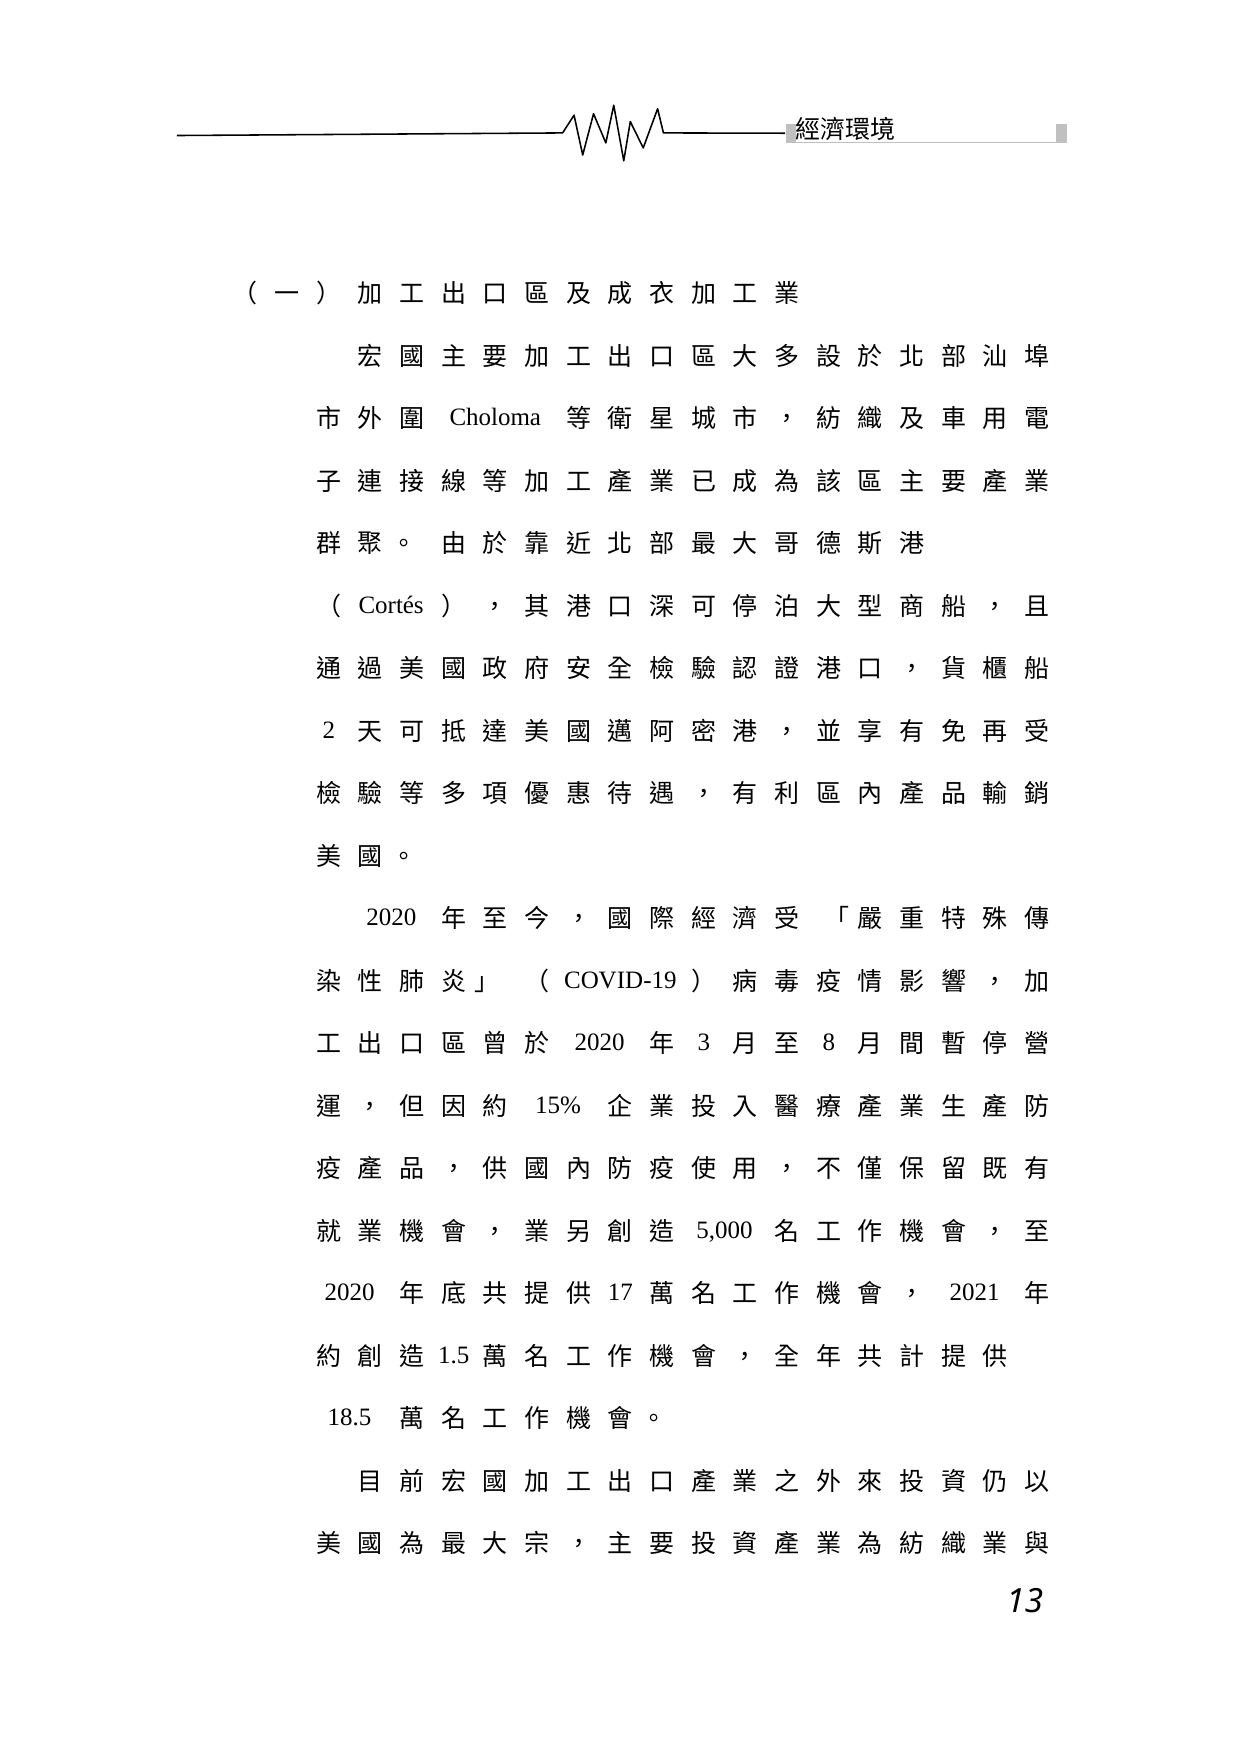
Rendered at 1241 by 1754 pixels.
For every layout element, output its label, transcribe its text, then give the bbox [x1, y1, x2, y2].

text 宏國主要加工出口區大多設於北部汕埠市外圍Choloma等衛星城市，紡織及車用電子連接線等加工產業已成為該區主要產業群聚。由於靠近北部最大哥德斯港（Cortés），其港口深可停泊大型商船，且通過美國政府安全檢驗認證港口，貨櫃船2天可抵達美國邁阿密港，並享有免再受檢驗等多項優惠待遇，有利區內產品輸銷美國。 [281, 313, 1058, 875]
text 目前宏國加工出口產業之外來投資仍以美國為最大宗，主要投資產業為紡織業與 [281, 1438, 1058, 1563]
text （一）加工出口區及成衣加工業 [207, 250, 1058, 313]
text 2020年至今，國際經濟受「嚴重特殊傳染性肺炎」（COVID-19）病毒疫情影響，加工出口區曾於2020年3月至8月間暫停營運，但因約15%企業投入醫療產業生產防疫產品，供國內防疫使用，不僅保留既有就業機會，業另創造5,000名工作機會，至2020年底共提供17萬名工作機會，2021年約創造1.5萬名工作機會，全年共計提供18.5萬名工作機會。 [281, 875, 1058, 1438]
